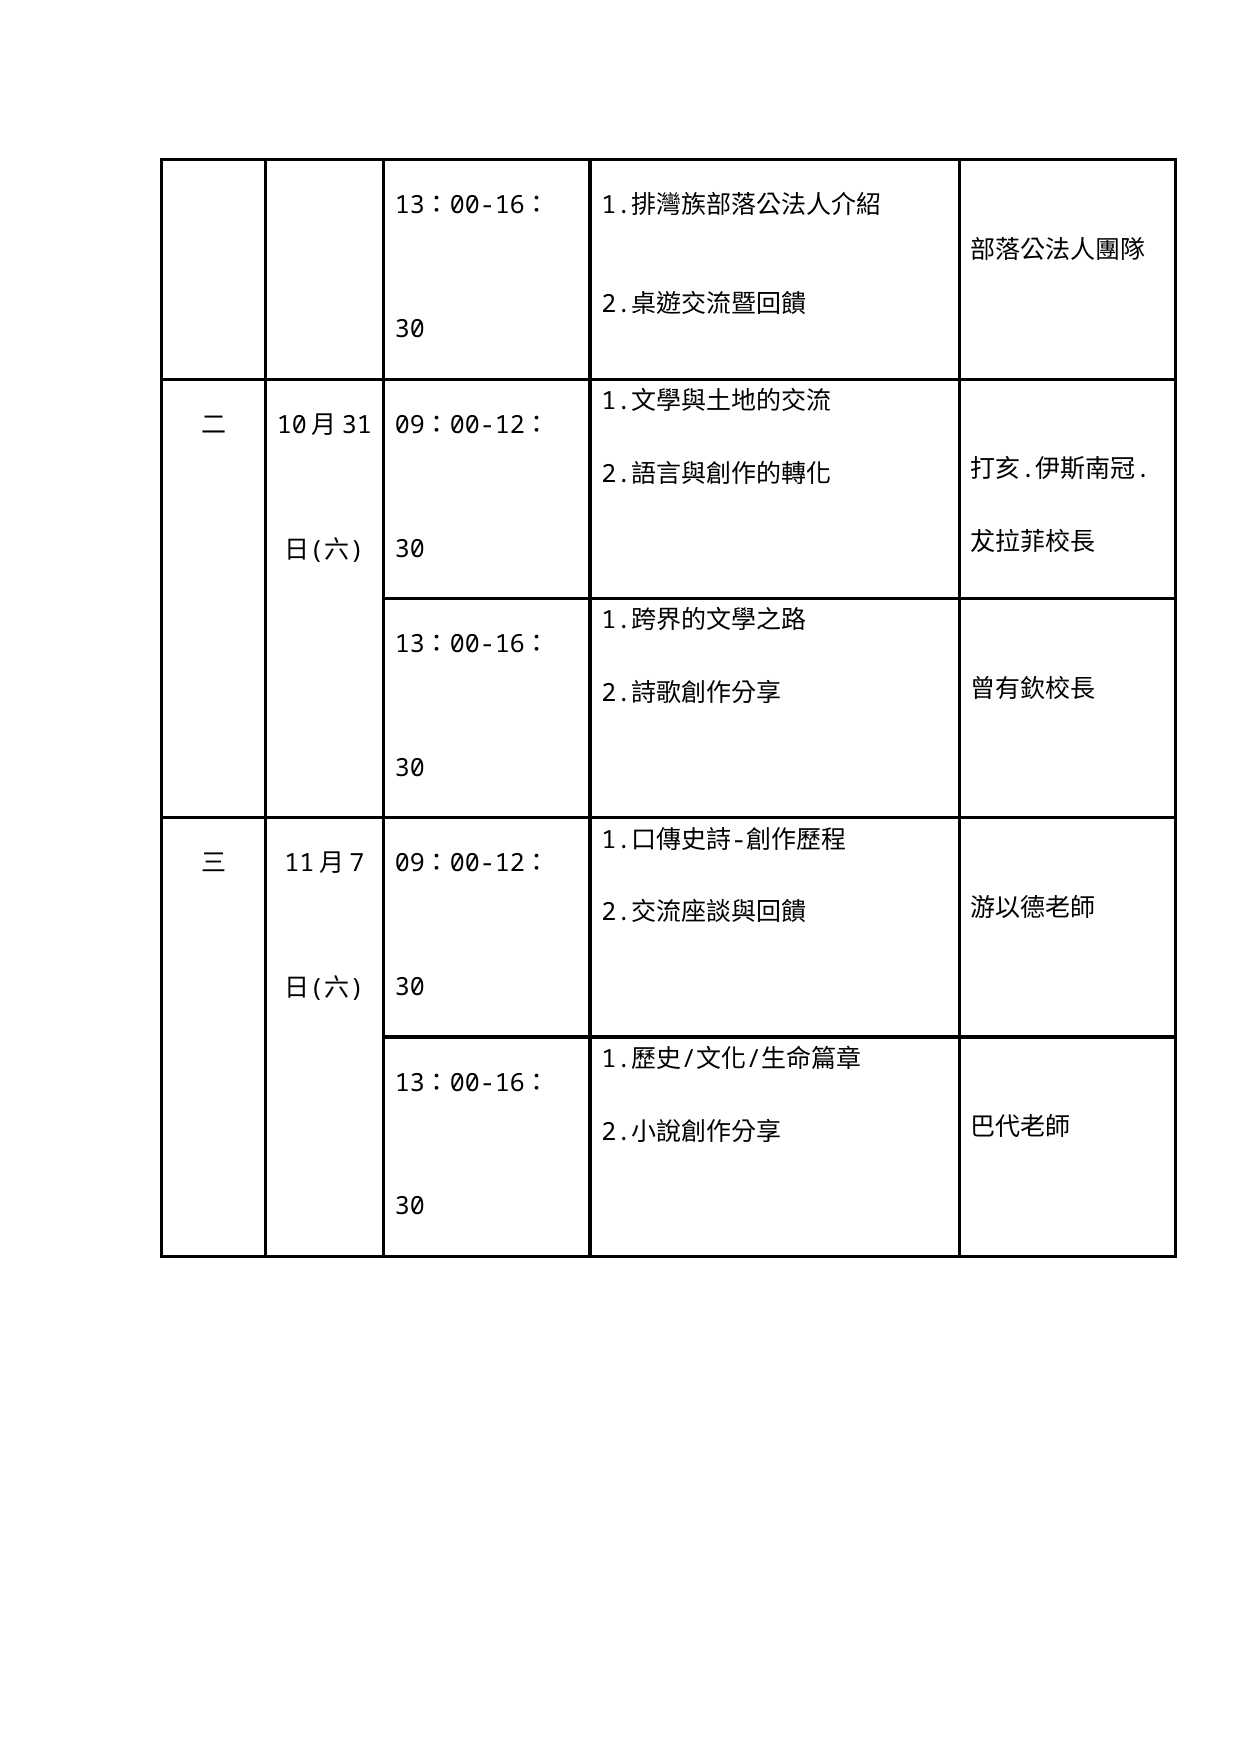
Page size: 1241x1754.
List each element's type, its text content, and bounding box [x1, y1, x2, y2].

table_cell 11月7日(六) [267, 819, 382, 1254]
table_cell 部落公法人團隊 [961, 161, 1174, 377]
table_cell 巴代老師 [961, 1039, 1174, 1254]
table_cell 13：00-16：30 [385, 1039, 588, 1254]
table_cell 1.排灣族部落公法人介紹 2.桌遊交流暨回饋 [592, 161, 958, 377]
table_cell 1.口傳史詩-創作歷程 2.交流座談與回饋 [592, 819, 958, 1035]
table_cell 曾有欽校長 [961, 600, 1174, 816]
table_cell 1.跨界的文學之路 2.詩歌創作分享 [592, 600, 958, 816]
table_cell 二 [163, 381, 264, 816]
table_cell 09：00-12：30 [385, 819, 588, 1035]
table_cell 打亥.伊斯南冠.犮拉菲校長 [961, 381, 1174, 597]
table_cell 13：00-16：30 [385, 600, 588, 816]
table_cell 1.歷史/文化/生命篇章 2.小說創作分享 [592, 1039, 958, 1254]
table_cell 10月31日(六) [267, 381, 382, 816]
table_cell [267, 161, 382, 377]
table_cell 13：00-16：30 [385, 161, 588, 377]
table_cell 游以德老師 [961, 819, 1174, 1035]
table_cell 09：00-12：30 [385, 381, 588, 597]
table_cell 三 [163, 819, 264, 1254]
table_cell 1.文學與土地的交流 2.語言與創作的轉化 [592, 381, 958, 597]
table_cell [163, 161, 264, 377]
